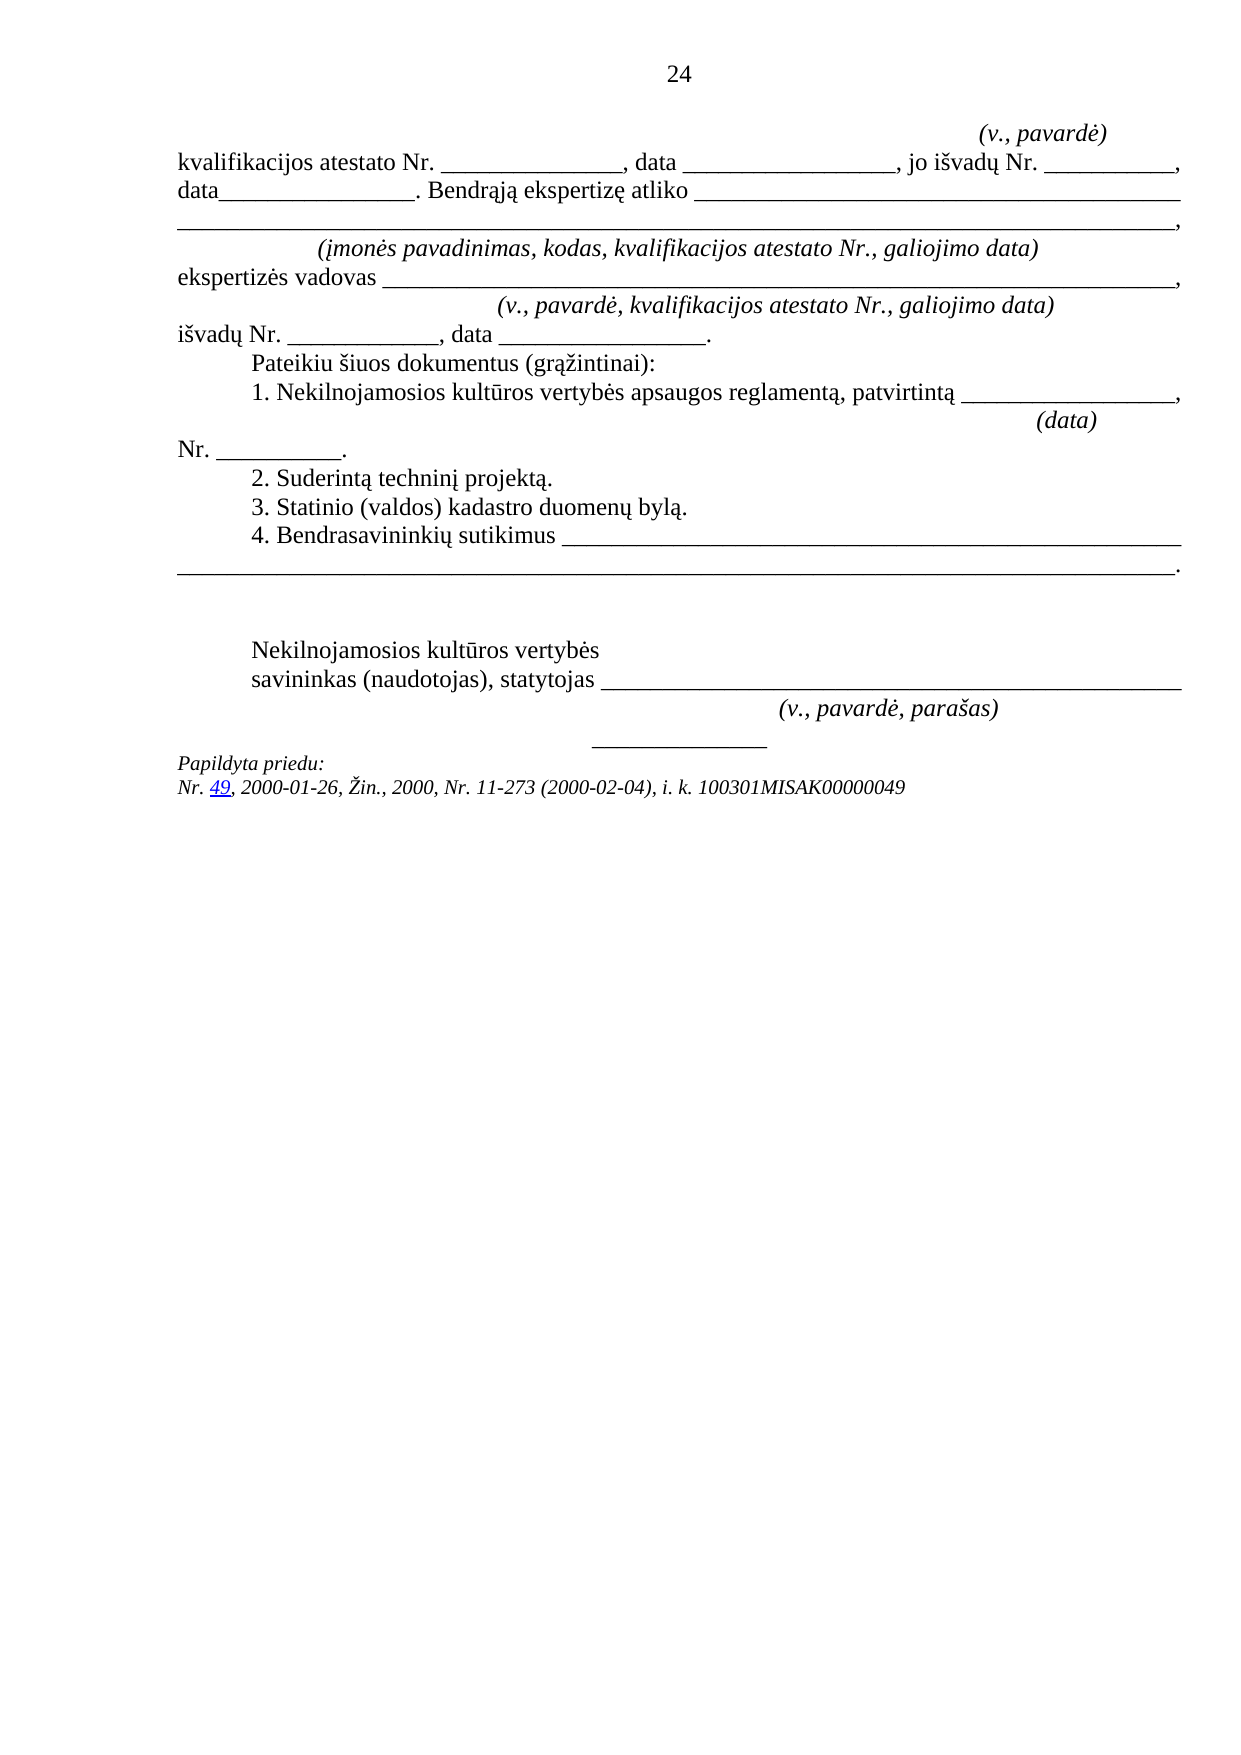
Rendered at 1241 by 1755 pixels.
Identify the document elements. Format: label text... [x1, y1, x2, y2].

text . [177, 549, 1181, 578]
text 1. Nekilnojamosios kultūros vertybės apsaugos reglamentą, patvirtintą , [177, 377, 1181, 406]
text Pateikiu šiuos dokumentus (grąžintinai): [177, 348, 1181, 377]
text Nr. __________. [177, 434, 1181, 463]
text 4. Bendrasavininkių sutikimus [177, 521, 1181, 549]
text (data) [177, 406, 1181, 434]
text ekspertizės vadovas , [177, 262, 1181, 291]
text (v., pavardė) [177, 118, 1181, 147]
text ______________ [177, 722, 1181, 751]
text išvadų Nr. , data . [177, 319, 1181, 348]
text (įmonės pavadinimas, kodas, kvalifikacijos atestato Nr., galiojimo data) [177, 233, 1181, 262]
text (v., pavardė, parašas) [177, 693, 1181, 722]
text savininkas (naudotojas), statytojas [177, 664, 1181, 693]
text kvalifikacijos atestato Nr. , data , jo išvadų Nr. , [177, 147, 1181, 176]
text Nr. 49, 2000-01-26, Žin., 2000, Nr. 11-273 (2000-02-04), i. k. 100301MISAK00000049 [177, 775, 1181, 799]
text 2. Suderintą techninį projektą. [177, 463, 1181, 492]
text Nekilnojamosios kultūros vertybės [177, 636, 1181, 664]
text data . Bendrąją ekspertizę atliko [177, 176, 1181, 204]
text , [177, 204, 1181, 233]
text Papildyta priedu: [177, 751, 1181, 775]
text 3. Statinio (valdos) kadastro duomenų bylą. [177, 492, 1181, 521]
text (v., pavardė, kvalifikacijos atestato Nr., galiojimo data) [177, 291, 1181, 319]
